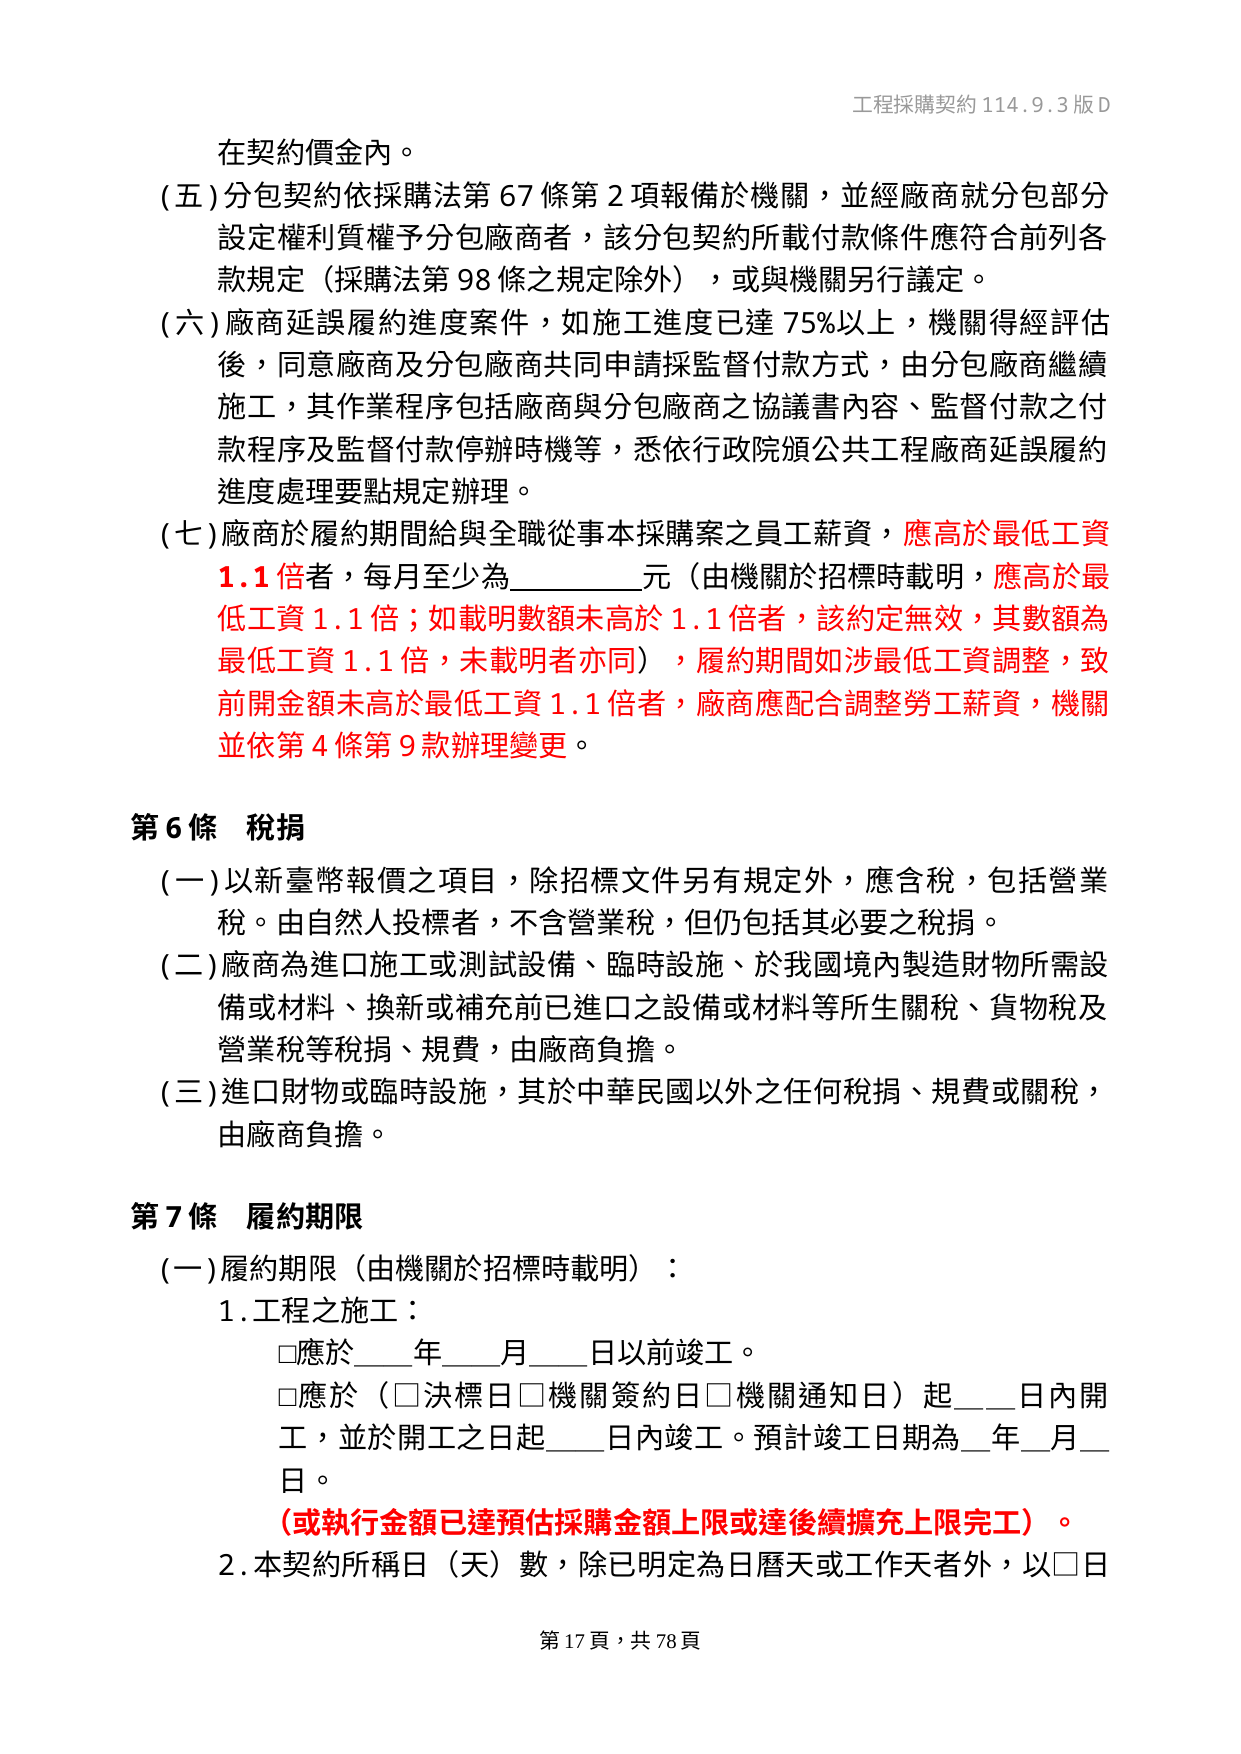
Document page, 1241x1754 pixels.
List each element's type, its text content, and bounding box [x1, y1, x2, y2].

text 第6條 稅捐 [130, 805, 1110, 847]
text (七)廠商於履約期間給與全職從事本採購案之員工薪資，應高於最低工資1.1倍者，每月至少為 元（由機關於招標時載明，應高於最低工資1.1倍；如載明數額未高於1.1倍者，該約定無效，其數額為最低工資1.1倍，未載明者亦同），履約期間如涉最低工資調整，致前開金額未高於最低工資1.1倍者，廠商應配合調整勞工薪資，機關並依第4條第9款辦理變更。 [156, 511, 1110, 765]
text (二)廠商為進口施工或測試設備、臨時設施、於我國境內製造財物所需設備或材料、換新或補充前已進口之設備或材料等所生關稅、貨物稅及營業稅等稅捐、規費，由廠商負擔。 [156, 942, 1110, 1069]
text (五)分包契約依採購法第67條第2項報備於機關，並經廠商就分包部分設定權利質權予分包廠商者，該分包契約所載付款條件應符合前列各款規定（採購法第98條之規定除外），或與機關另行議定。 [156, 172, 1110, 299]
text (三)進口財物或臨時設施，其於中華民國以外之任何稅捐、規費或關稅，由廠商負擔。 [156, 1069, 1110, 1153]
text (六)廠商延誤履約進度案件，如施工進度已達75%以上，機關得經評估後，同意廠商及分包廠商共同申請採監督付款方式，由分包廠商繼續施工，其作業程序包括廠商與分包廠商之協議書內容、監督付款之付款程序及監督付款停辦時機等，悉依行政院頒公共工程廠商延誤履約進度處理要點規定辦理。 [156, 299, 1110, 511]
text （或執行金額已達預估採購金額上限或達後續擴充上限完工）。 [263, 1499, 1110, 1542]
text (一)履約期限（由機關於招標時載明）： [156, 1245, 1110, 1288]
text 2.本契約所稱日（天）數，除已明定為日曆天或工作天者外，以□日 [217, 1542, 1110, 1584]
text □應於＿＿年＿＿月＿＿日以前竣工。 [279, 1330, 1110, 1372]
text □應於（□決標日□機關簽約日□機關通知日）起＿＿日內開工，並於開工之日起＿＿日內竣工。預計竣工日期為＿年＿月＿日。 [279, 1372, 1110, 1499]
text 1.工程之施工： [217, 1288, 1110, 1330]
text 在契約價金內。 [156, 130, 1110, 172]
text (一)以新臺幣報價之項目，除招標文件另有規定外，應含稅，包括營業稅。由自然人投標者，不含營業稅，但仍包括其必要之稅捐。 [156, 857, 1110, 942]
text 第7條 履約期限 [130, 1193, 1110, 1236]
